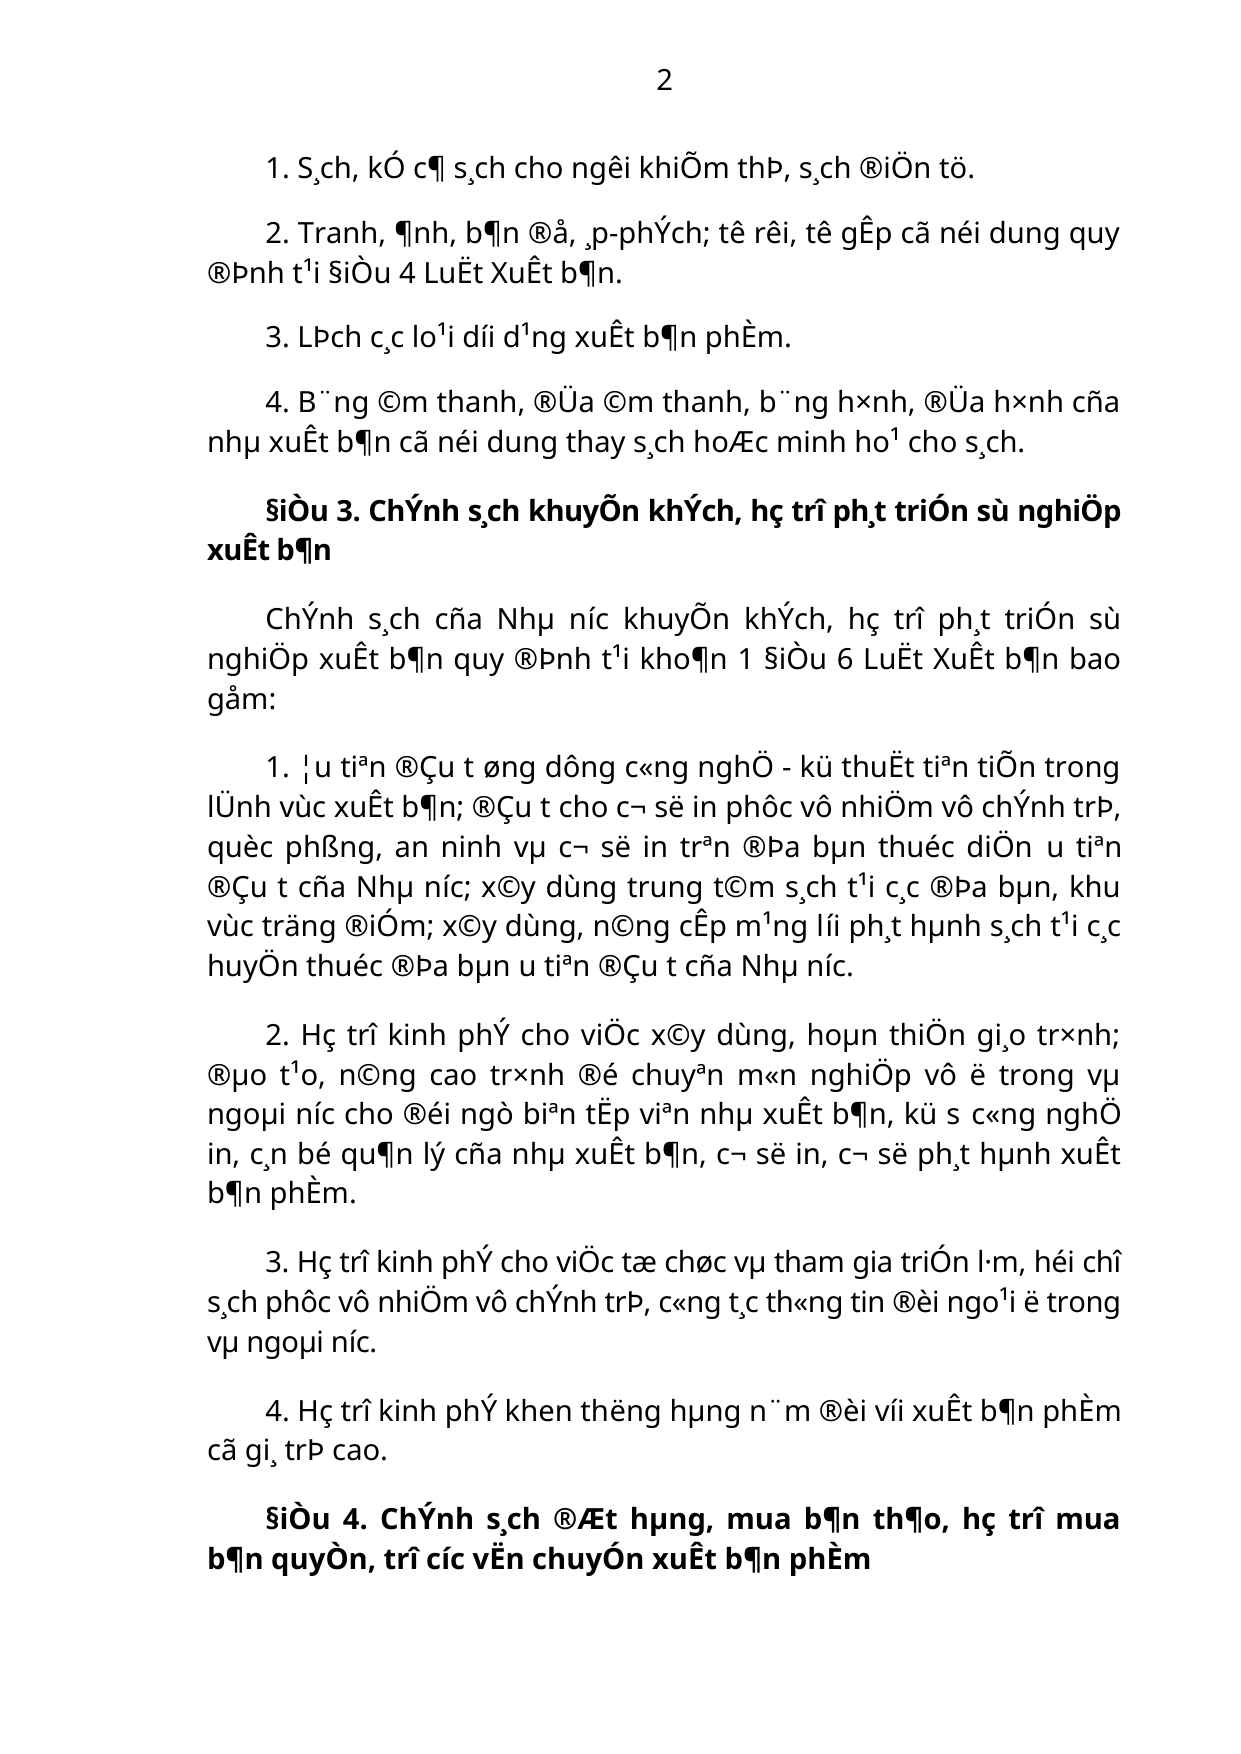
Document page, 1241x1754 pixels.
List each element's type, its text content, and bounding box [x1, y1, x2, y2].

text 1. S¸ch, kÓ c¶ s¸ch cho ng­êi khiÕm thÞ, s¸ch ®iÖn tö. [207, 148, 1122, 187]
text 3. Hç trî kinh phÝ cho viÖc tæ chøc vµ tham gia triÓn l·m, héi chî s¸ch phôc vô nhiÖm vô chÝnh trÞ, c«ng t¸c th«ng tin ®èi ngo¹i ë trong vµ ngoµi n­íc. [207, 1242, 1122, 1361]
text 1. ¦u tiªn ®Çu t­ øng dông c«ng nghÖ - kü thuËt tiªn tiÕn trong lÜnh vùc xuÊt b¶n; ®Çu t­ cho c¬ së in phôc vô nhiÖm vô chÝnh trÞ, quèc phßng, an ninh vµ c¬ së in trªn ®Þa bµn thuéc diÖn ­u tiªn ®Çu t­ cña Nhµ n­íc; x©y dùng trung t©m s¸ch t¹i c¸c ®Þa bµn, khu vùc träng ®iÓm; x©y dùng, n©ng cÊp m¹ng l­íi ph¸t hµnh s¸ch t¹i c¸c huyÖn thuéc ®Þa bµn ­u tiªn ®Çu t­ cña Nhµ n­íc. [207, 747, 1122, 985]
text §iÒu 4. ChÝnh s¸ch ®Æt hµng, mua b¶n th¶o, hç trî mua b¶n quyÒn, trî c­íc vËn chuyÓn xuÊt b¶n phÈm [207, 1498, 1122, 1578]
text 2. Tranh, ¶nh, b¶n ®å, ¸p-phÝch; tê rêi, tê gÊp cã néi dung quy ®Þnh t¹i §iÒu 4 LuËt XuÊt b¶n. [207, 212, 1122, 292]
text 4. Hç trî kinh phÝ khen th­ëng hµng n¨m ®èi víi xuÊt b¶n phÈm cã gi¸ trÞ cao. [207, 1390, 1122, 1469]
text 2. Hç trî kinh phÝ cho viÖc x©y dùng, hoµn thiÖn gi¸o tr×nh; ®µo t¹o, n©ng cao tr×nh ®é chuyªn m«n nghiÖp vô ë trong vµ ngoµi n­íc cho ®éi ngò biªn tËp viªn nhµ xuÊt b¶n, kü s­ c«ng nghÖ in, c¸n bé qu¶n lý cña nhµ xuÊt b¶n, c¬ së in, c¬ së ph¸t hµnh xuÊt b¶n phÈm. [207, 1014, 1122, 1212]
text §iÒu 3. ChÝnh s¸ch khuyÕn khÝch, hç trî ph¸t triÓn sù nghiÖp xuÊt b¶n [207, 490, 1122, 569]
text 4. B¨ng ©m thanh, ®Üa ©m thanh, b¨ng h×nh, ®Üa h×nh cña nhµ xuÊt b¶n cã néi dung thay s¸ch hoÆc minh ho¹ cho s¸ch. [207, 381, 1122, 461]
text ChÝnh s¸ch cña Nhµ n­íc khuyÕn khÝch, hç trî ph¸t triÓn sù nghiÖp xuÊt b¶n quy ®Þnh t¹i kho¶n 1 §iÒu 6 LuËt XuÊt b¶n bao gåm: [207, 598, 1122, 718]
text 3. LÞch c¸c lo¹i d­íi d¹ng xuÊt b¶n phÈm. [207, 317, 1122, 356]
